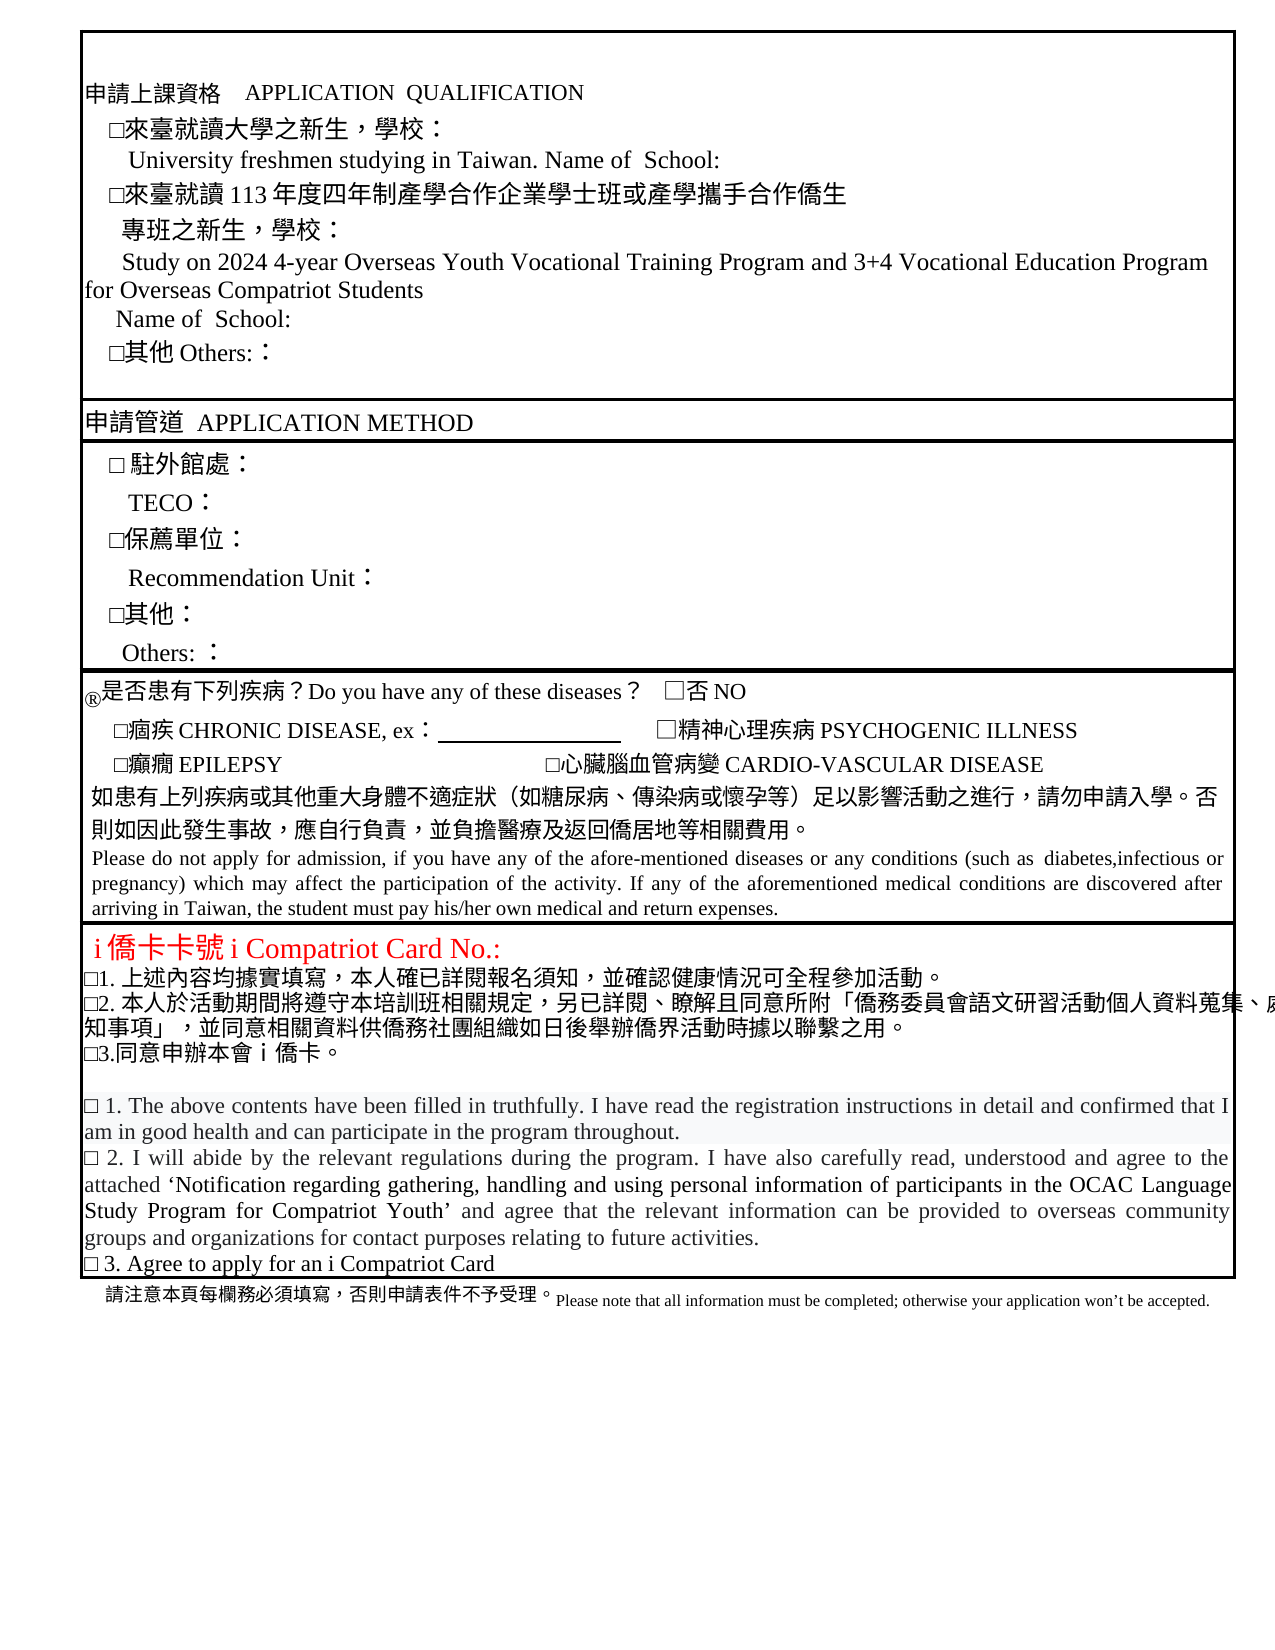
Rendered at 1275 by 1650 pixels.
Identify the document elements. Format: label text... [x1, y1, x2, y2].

table_cell [1236, 921, 1275, 1276]
table_cell [1236, 109, 1275, 398]
table_cell i僑卡卡號i Compatriot Card No.: □1. 上述內容均據實填寫，本人確已詳閱報名須知，並確認健康情況可全程參加活動。 □2. 本人於活動期間將遵守本培訓班相關規定，另已詳閱、瞭解且同意所附「僑務委員會語文研習活動個人資料蒐集、處理及利用告知事項」，並同意相關資料供僑務社團組織如日後舉辦僑界活動時據以聯繫之用。 □3.同意申辦本會ｉ僑卡。 □ 1. The above contents have been filled in truthfully. I have read the registration instructions in detail and confirmed that I am in good health and can participate in the program throughout. □ 2. I will abide by the relevant regulations during the program. I have also carefully read, understood and agree to the attached ‘Notification regarding gathering, handling and using personal information of participants in the OCAC Language Study Program for Compatriot Youth’ and agree that the relevant information can be provided to overseas community groups and organizations for contact purposes relating to future activities. □ 3. Agree to apply for an i Compatriot Card [83, 925, 1233, 1276]
table_cell 申請上課資格 APPLICATION QUALIFICATION [83, 33, 1233, 109]
table_cell □ 駐外館處： TECO： □保薦單位： Recommendation Unit： □其他： Others: ： [83, 443, 1233, 668]
table_cell [1236, 668, 1275, 779]
table_cell [1234, 1276, 1275, 1343]
table_cell [1236, 439, 1275, 668]
table_cell ®是否患有下列疾病？Do you have any of these diseases？ □否NO □痼疾CHRONIC DISEASE, ex： □精神心理疾病PSYCHOGENIC ILLNESS □癲癇EPILEPSY □心臟腦血管病變CARDIO-VASCULAR DISEASE [83, 673, 1233, 779]
table_cell 申請管道 APPLICATION METHOD [83, 401, 1233, 438]
table_cell [1236, 779, 1275, 921]
table_cell □來臺就讀大學之新生，學校： University freshmen studying in Taiwan. Name of School: □來臺就讀113年度四年制產學合作企業學士班或產學攜手合作僑生 專班之新生，學校： Study on 2024 4-year Overseas Youth Vocational Training Program and 3+4 Vocational Education Program for Overseas Compatriot Students Name of School: □其他Others:： [83, 109, 1233, 398]
table_cell [1236, 398, 1275, 438]
table_cell [1236, 30, 1275, 109]
table_cell [1270, 997, 1275, 1007]
table_cell 如患有上列疾病或其他重大身體不適症狀（如糖尿病、傳染病或懷孕等）足以影響活動之進行，請勿申請入學。否則如因此發生事故，應自行負責，並負擔醫療及返回僑居地等相關費用。 Please do not apply for admission, if you have any of the afore-mentioned diseases or any conditions (such as diabetes,infectious or pregnancy) which may affect the participation of the activity. If any of the aforementioned medical conditions are discovered after arriving in Taiwan, the student must pay his/her own medical and return expenses. [83, 779, 1233, 921]
table_cell 請注意本頁每欄務必須填寫，否則申請表件不予受理。Please note that all information must be completed; otherwise your application won’t be accepted. [81, 1279, 1234, 1343]
